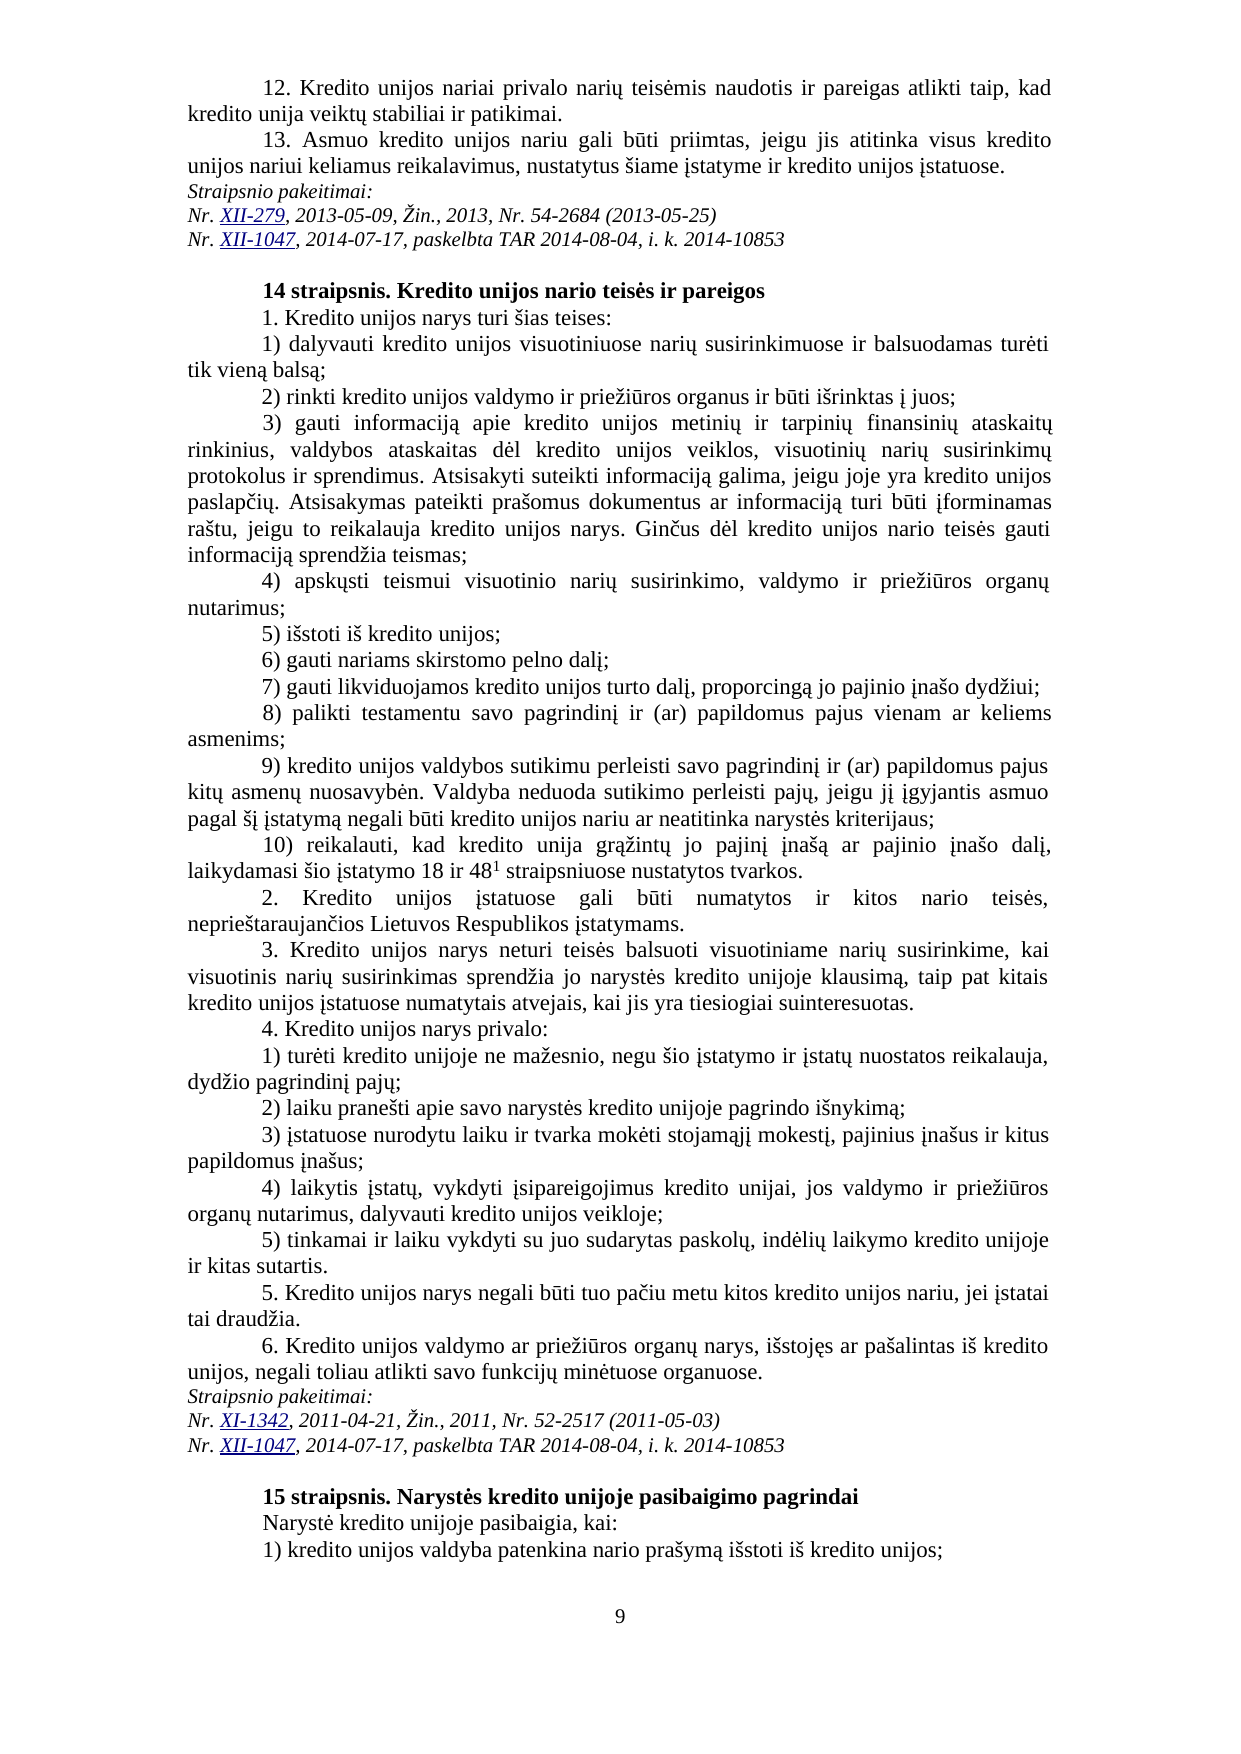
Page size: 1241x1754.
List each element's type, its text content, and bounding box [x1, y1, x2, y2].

text 14 straipsnis. Kredito unijos nario teisės ir pareigos [187, 277, 1050, 304]
text Narystė kredito unijoje pasibaigia, kai: [187, 1509, 1050, 1536]
text 6) gauti nariams skirstomo pelno dalį; [187, 646, 1050, 673]
text 3) gauti informaciją apie kredito unijos metinių ir tarpinių finansinių ataskaitų rinkinius, valdybos ataskaitas dėl kredito unijos veiklos, visuotinių narių susirinkimų protokolus ir sprendimus. Atsisakyti suteikti informaciją galima, jeigu joje yra kredito unijos paslapčių. Atsisakymas pateikti prašomus dokumentus ar informaciją turi būti įforminamas raštu, jeigu to reikalauja kredito unijos narys. Ginčus dėl kredito unijos nario teisės gauti informaciją sprendžia teismas; [187, 409, 1053, 567]
text 10) reikalauti, kad kredito unija grąžintų jo pajinį įnašą ar pajinio įnašo dalį, laikydamasi šio įstatymo 18 ir 481 straipsniuose nustatytos tvarkos. [187, 831, 1053, 884]
text 7) gauti likviduojamos kredito unijos turto dalį, proporcingą jo pajinio įnašo dydžiui; [187, 673, 1050, 699]
text 9) kredito unijos valdybos sutikimu perleisti savo pagrindinį ir (ar) papildomus pajus kitų asmenų nuosavybėn. Valdyba neduoda sutikimo perleisti pajų, jeigu jį įgyjantis asmuo pagal šį įstatymą negali būti kredito unijos nariu ar neatitinka narystės kriterijaus; [187, 752, 1050, 831]
text Nr. XII-1047, 2014-07-17, paskelbta TAR 2014-08-04, i. k. 2014-10853 [187, 227, 1050, 251]
text Nr. XII-279, 2013-05-09, Žin., 2013, Nr. 54-2684 (2013-05-25) [187, 203, 1050, 227]
text 4) apskųsti teismui visuotinio narių susirinkimo, valdymo ir priežiūros organų nutarimus; [187, 567, 1050, 620]
text 5) išstoti iš kredito unijos; [187, 620, 1050, 646]
text 5. Kredito unijos narys negali būti tuo pačiu metu kitos kredito unijos nariu, jei įstatai tai draudžia. [187, 1279, 1050, 1332]
text 15 straipsnis. Narystės kredito unijoje pasibaigimo pagrindai [187, 1483, 1050, 1509]
text 2) laiku pranešti apie savo narystės kredito unijoje pagrindo išnykimą; [187, 1094, 1050, 1121]
text 6. Kredito unijos valdymo ar priežiūros organų narys, išstojęs ar pašalintas iš kredito unijos, negali toliau atlikti savo funkcijų minėtuose organuose. [187, 1332, 1050, 1384]
text 1. Kredito unijos narys turi šias teises: [187, 304, 1050, 330]
text 1) kredito unijos valdyba patenkina nario prašymą išstoti iš kredito unijos; [187, 1536, 1050, 1562]
text Nr. XI-1342, 2011-04-21, Žin., 2011, Nr. 52-2517 (2011-05-03) [187, 1408, 1053, 1432]
text Straipsnio pakeitimai: [187, 179, 1050, 203]
text 1) dalyvauti kredito unijos visuotiniuose narių susirinkimuose ir balsuodamas turėti tik vieną balsą; [187, 330, 1050, 383]
text 2) rinkti kredito unijos valdymo ir priežiūros organus ir būti išrinktas į juos; [187, 383, 1050, 409]
text 4) laikytis įstatų, vykdyti įsipareigojimus kredito unijai, jos valdymo ir priežiūros organų nutarimus, dalyvauti kredito unijos veikloje; [187, 1173, 1050, 1226]
text 2. Kredito unijos įstatuose gali būti numatytos ir kitos nario teisės, neprieštaraujančios Lietuvos Respublikos įstatymams. [187, 884, 1050, 936]
text Straipsnio pakeitimai: [187, 1384, 1050, 1408]
text 3. Kredito unijos narys neturi teisės balsuoti visuotiniame narių susirinkime, kai visuotinis narių susirinkimas sprendžia jo narystės kredito unijoje klausimą, taip pat kitais kredito unijos įstatuose numatytais atvejais, kai jis yra tiesiogiai suinteresuotas. [187, 936, 1050, 1015]
text 8) palikti testamentu savo pagrindinį ir (ar) papildomus pajus vienam ar keliems asmenims; [187, 699, 1053, 752]
text 3) įstatuose nurodytu laiku ir tvarka mokėti stojamąjį mokestį, pajinius įnašus ir kitus papildomus įnašus; [187, 1121, 1050, 1173]
text 13. Asmuo kredito unijos nariu gali būti priimtas, jeigu jis atitinka visus kredito unijos nariui keliamus reikalavimus, nustatytus šiame įstatyme ir kredito unijos įstatuose. [187, 126, 1053, 179]
text Nr. XII-1047, 2014-07-17, paskelbta TAR 2014-08-04, i. k. 2014-10853 [187, 1432, 1050, 1457]
text 1) turėti kredito unijoje ne mažesnio, negu šio įstatymo ir įstatų nuostatos reikalauja, dydžio pagrindinį pajų; [187, 1042, 1050, 1094]
text 12. Kredito unijos nariai privalo narių teisėmis naudotis ir pareigas atlikti taip, kad kredito unija veiktų stabiliai ir patikimai. [187, 73, 1053, 126]
text 4. Kredito unijos narys privalo: [187, 1015, 1050, 1042]
text 5) tinkamai ir laiku vykdyti su juo sudarytas paskolų, indėlių laikymo kredito unijoje ir kitas sutartis. [187, 1226, 1050, 1279]
